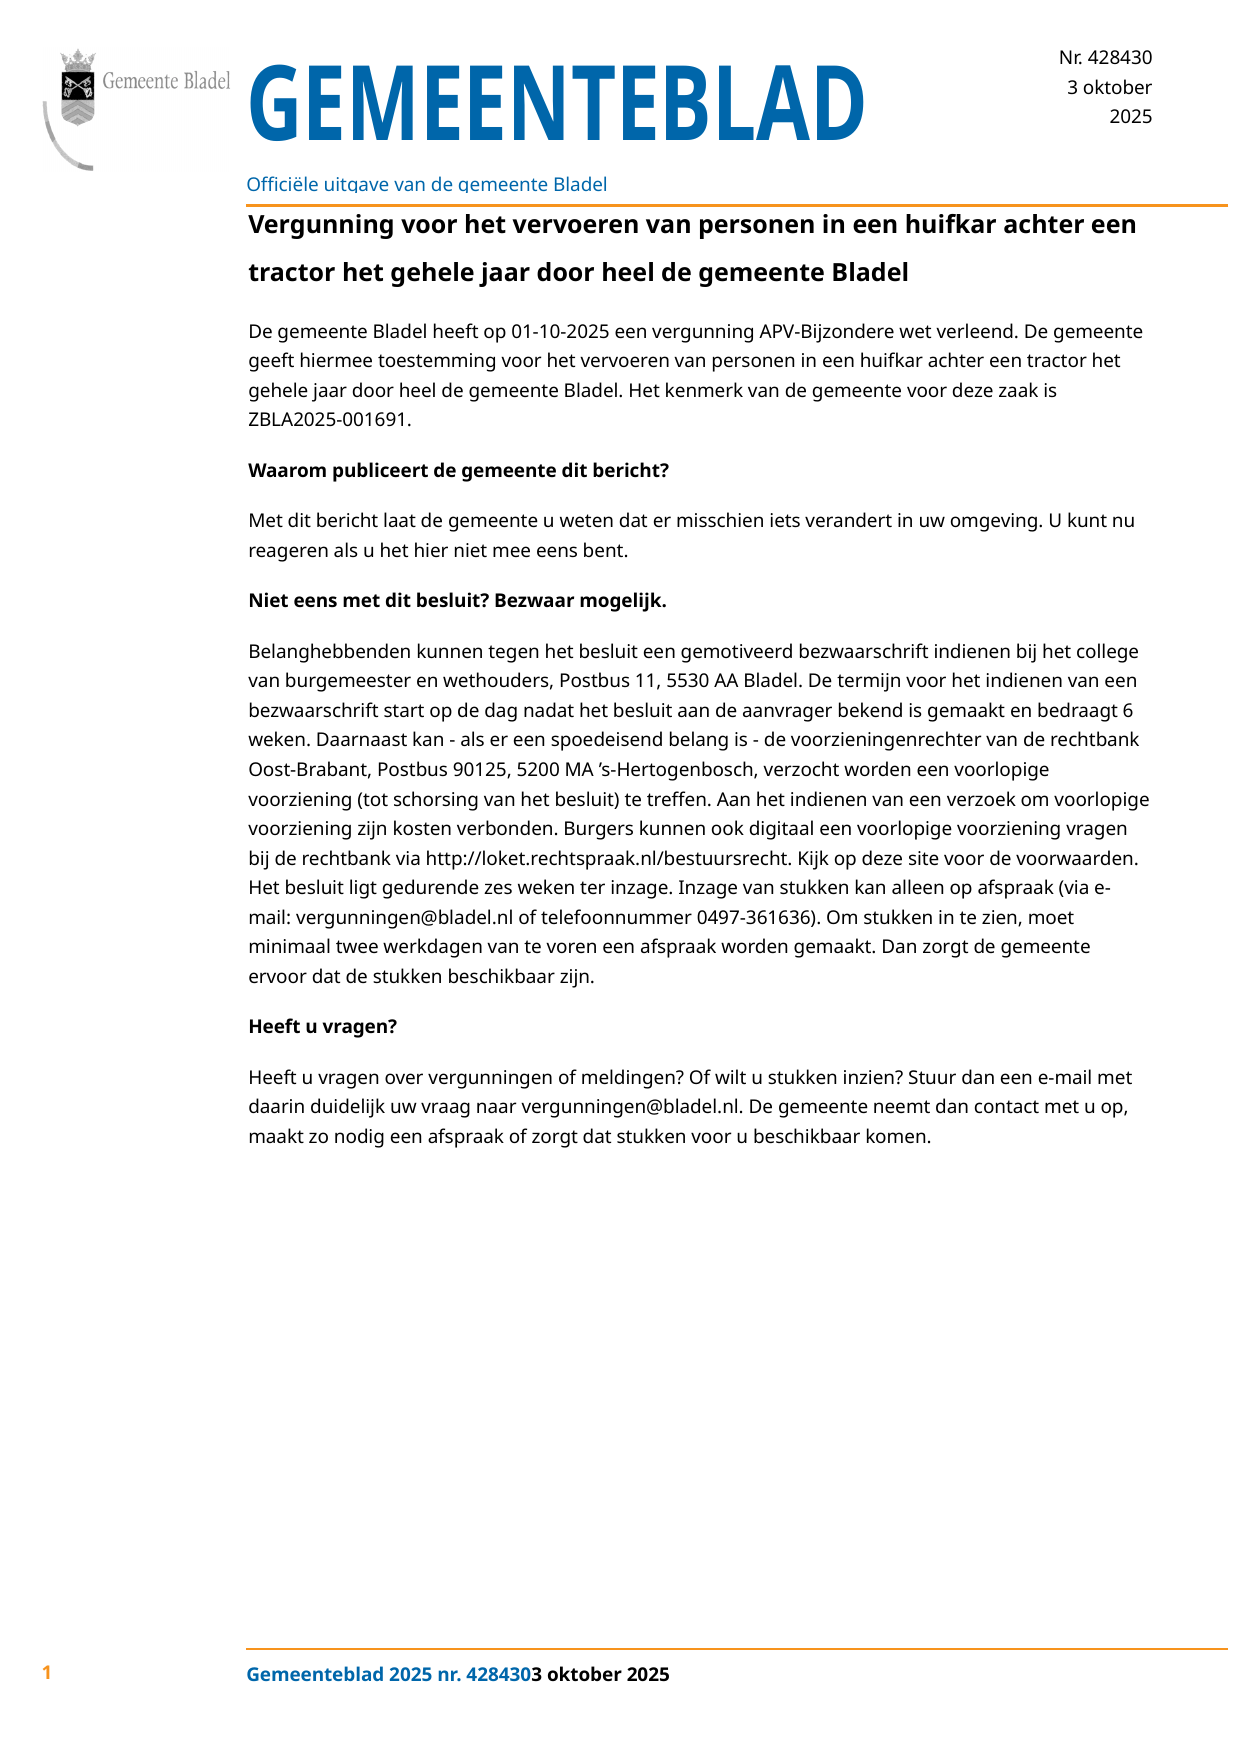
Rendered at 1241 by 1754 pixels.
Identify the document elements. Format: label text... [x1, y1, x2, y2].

text Vergunning voor het vervoeren van personen in een huifkar achter een tractor het gehele jaar door heel de gemeente Bladel [248, 207, 1152, 288]
text Heeft u vragen over vergunningen of meldingen? Of wilt u stukken inzien? Stuur dan een e-mail met daarin duidelijk uw vraag naar vergunningen@bladel.nl. De gemeente neemt dan contact met u op, maakt zo nodig een afspraak of zorgt dat stukken voor u beschikbaar komen. [248, 1064, 1152, 1149]
text Belanghebbenden kunnen tegen het besluit een gemotiveerd bezwaarschrift indienen bij het college van burgemeester en wethouders, Postbus 11, 5530 AA Bladel. De termijn voor het indienen van een bezwaarschrift start op de dag nadat het besluit aan de aanvrager bekend is gemaakt en bedraagt 6 weken. Daarnaast kan - als er een spoedeisend belang is - de voorzieningenrechter van de rechtbank Oost-Brabant, Postbus 90125, 5200 MA ’s-Hertogenbosch, verzocht worden een voorlopige voorziening (tot schorsing van het besluit) te treffen. Aan het indienen van een verzoek om voorlopige voorziening zijn kosten verbonden. Burgers kunnen ook digitaal een voorlopige voorziening vragen bij de rechtbank via http://loket.rechtspraak.nl/bestuursrecht. Kijk op deze site voor de voorwaarden. Het besluit ligt gedurende zes weken ter inzage. Inzage van stukken kan alleen op afspraak (via e-mail: vergunningen@bladel.nl of telefoonnummer 0497-361636). Om stukken in te zien, moet minimaal twee werkdagen van te voren een afspraak worden gemaakt. Dan zorgt de gemeente ervoor dat de stukken beschikbaar zijn. [248, 638, 1152, 989]
text Met dit bericht laat de gemeente u weten dat er misschien iets verandert in uw omgeving. U kunt nu reageren als u het hier niet mee eens bent. [248, 507, 1152, 563]
text Heeft u vragen? [248, 1014, 1152, 1039]
text Niet eens met dit besluit? Bezwaar mogelijk. [248, 587, 1152, 613]
picture [41, 47, 231, 172]
text De gemeente Bladel heeft op 01-10-2025 een vergunning APV-Bijzondere wet verleend. De gemeente geeft hiermee toestemming voor het vervoeren van personen in een huifkar achter een tractor het gehele jaar door heel de gemeente Bladel. Het kenmerk van de gemeente voor deze zaak is ZBLA2025-001691. [248, 318, 1152, 432]
text Waarom publiceert de gemeente dit bericht? [248, 457, 1152, 483]
